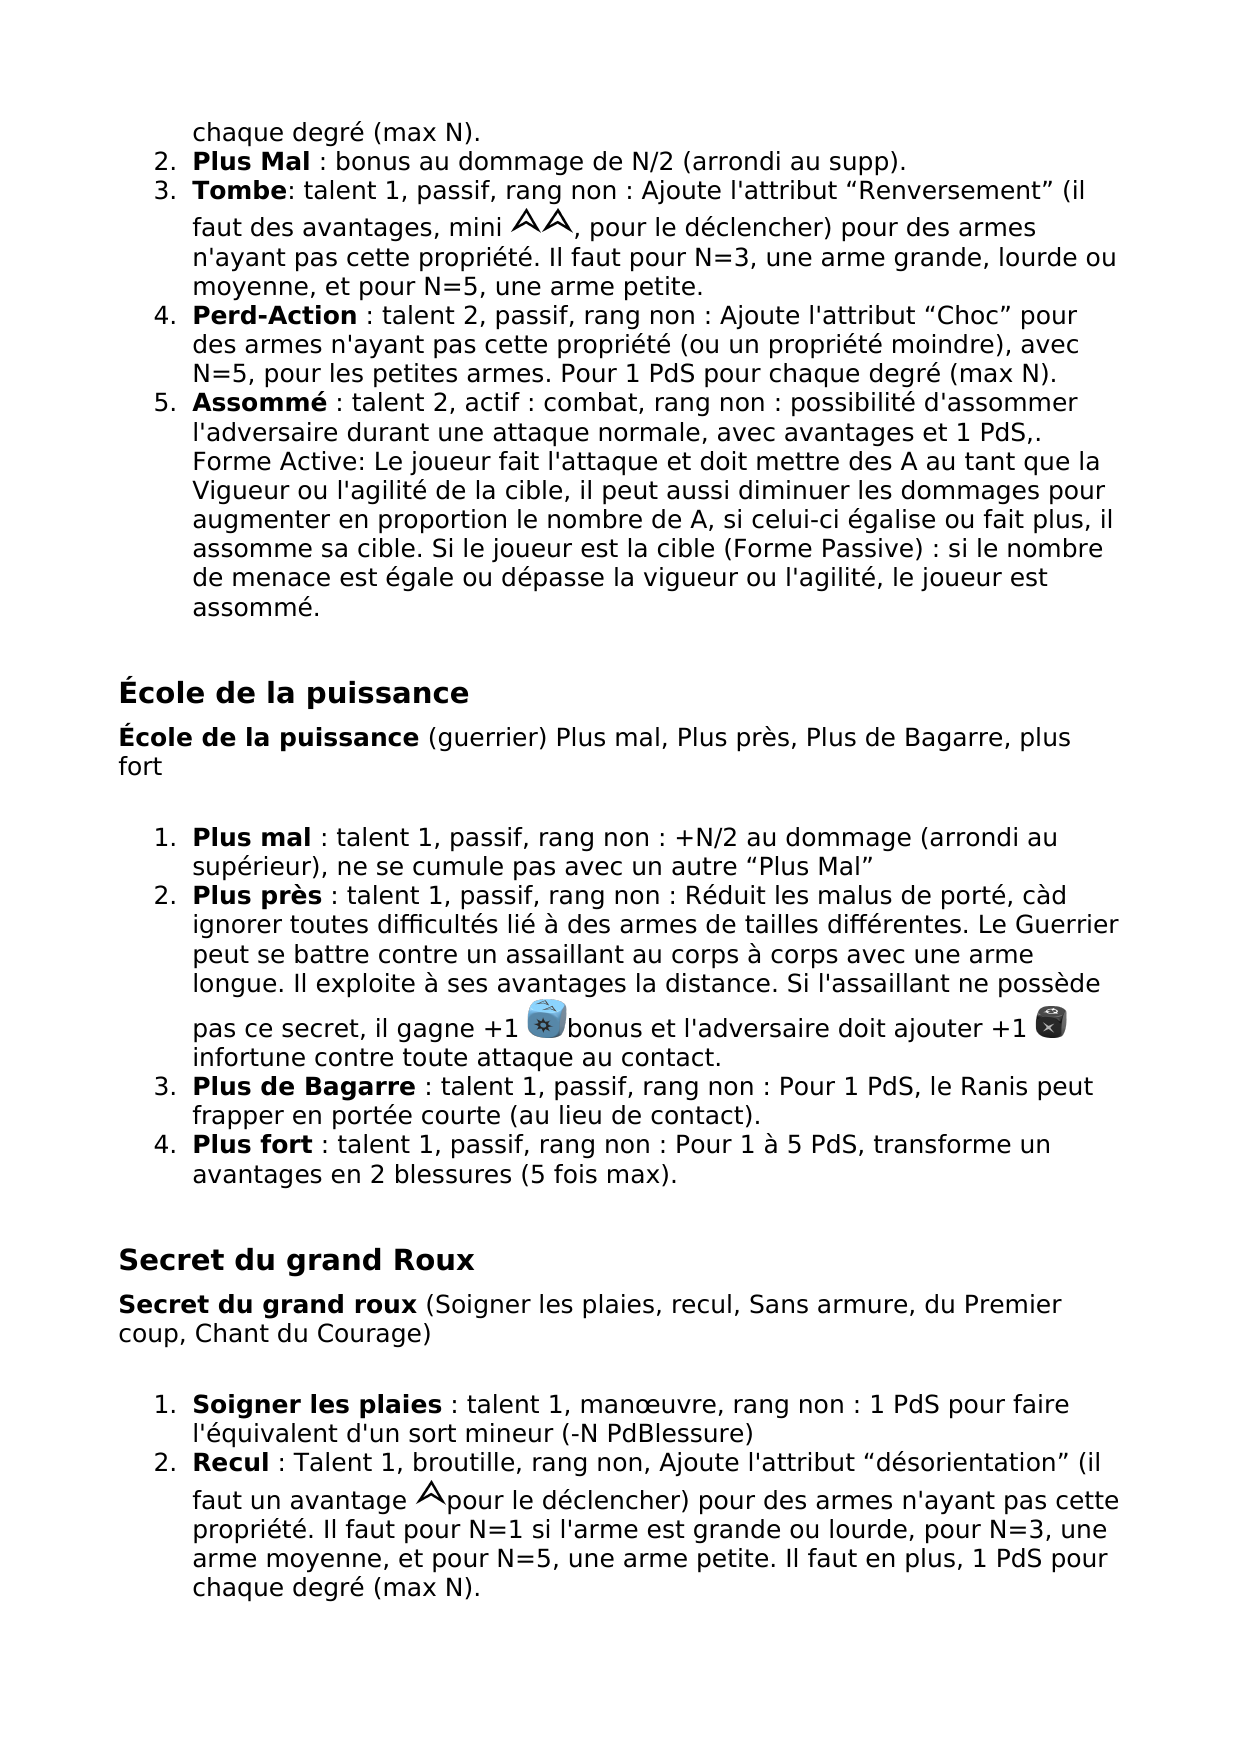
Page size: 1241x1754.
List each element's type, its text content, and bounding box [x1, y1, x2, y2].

text Secret du grand roux (Soigner les plaies, recul, Sans armure, du Premier coup, Chant du Courage) [118, 1290, 1122, 1348]
text École de la puissance (guerrier) Plus mal, Plus près, Plus de Bagarre, plus fort [118, 723, 1122, 781]
picture [527, 998, 567, 1038]
picture [1035, 1006, 1067, 1038]
list Assommé : talent 2, actif : combat, rang non : possibilité d'assommer l'adversaire durant une attaque normale, avec avantages et 1 PdS,. Forme Active: Le joueur fait l'attaque et doit mettre des A au tant que la Vigueur ou l'agilité de la cible, il peut aussi diminuer les dommages pour augmenter en proportion le nombre de A, si celui-ci égalise ou fait plus, il assomme sa cible. Si le joueur est la cible (Forme Passive) : si le nombre de menace est égale ou dépasse la vigueur ou l'agilité, le joueur est assommé. [177, 389, 1122, 622]
list Tombe: talent 1, passif, rang non : Ajoute l'attribut “Renversement” (il faut des avantages, mini , pour le déclencher) pour des armes n'ayant pas cette propriété. Il faut pour N=3, une arme grande, lourde ou moyenne, et pour N=5, une arme petite. [177, 176, 1122, 301]
list Recul : Talent 1, broutille, rang non, Ajoute l'attribut “désorientation” (il faut un avantage pour le déclencher) pour des armes n'ayant pas cette propriété. Il faut pour N=1 si l'arme est grande ou lourde, pour N=3, une arme moyenne, et pour N=5, une arme petite. Il faut en plus, 1 PdS pour chaque degré (max N). [177, 1449, 1122, 1602]
list Plus près : talent 1, passif, rang non : Réduit les malus de porté, càd ignorer toutes difficultés lié à des armes de tailles différentes. Le Guerrier peut se battre contre un assaillant au corps à corps avec une arme longue. Il exploite à ses avantages la distance. Si l'assaillant ne possède pas ce secret, il gagne +1 bonus et l'adversaire doit ajouter +1 infortune contre toute attaque au contact. [177, 882, 1122, 1072]
list Perd-Action : talent 2, passif, rang non : Ajoute l'attribut “Choc” pour des armes n'ayant pas cette propriété (ou un propriété moindre), avec N=5, pour les petites armes. Pour 1 PdS pour chaque degré (max N). [177, 301, 1122, 389]
subtitle École de la puissance [118, 676, 1122, 710]
list Plus Mal : bonus au dommage de N/2 (arrondi au supp). [177, 147, 1122, 176]
list Plus mal : talent 1, passif, rang non : +N/2 au dommage (arrondi au supérieur), ne se cumule pas avec un autre “Plus Mal” [177, 823, 1122, 882]
picture [415, 1477, 447, 1509]
list Plus de Bagarre : talent 1, passif, rang non : Pour 1 PdS, le Ranis peut frapper en portée courte (au lieu de contact). [177, 1072, 1122, 1131]
list Soigner les plaies : talent 1, manœuvre, rang non : 1 PdS pour faire l'équivalent d'un sort mineur (-N PdBlessure) [177, 1390, 1122, 1449]
picture [510, 205, 573, 237]
subtitle Secret du grand Roux [118, 1243, 1122, 1277]
list Plus fort : talent 1, passif, rang non : Pour 1 à 5 PdS, transforme un avantages en 2 blessures (5 fois max). [177, 1131, 1122, 1189]
list chaque degré (max N). [177, 118, 1122, 147]
